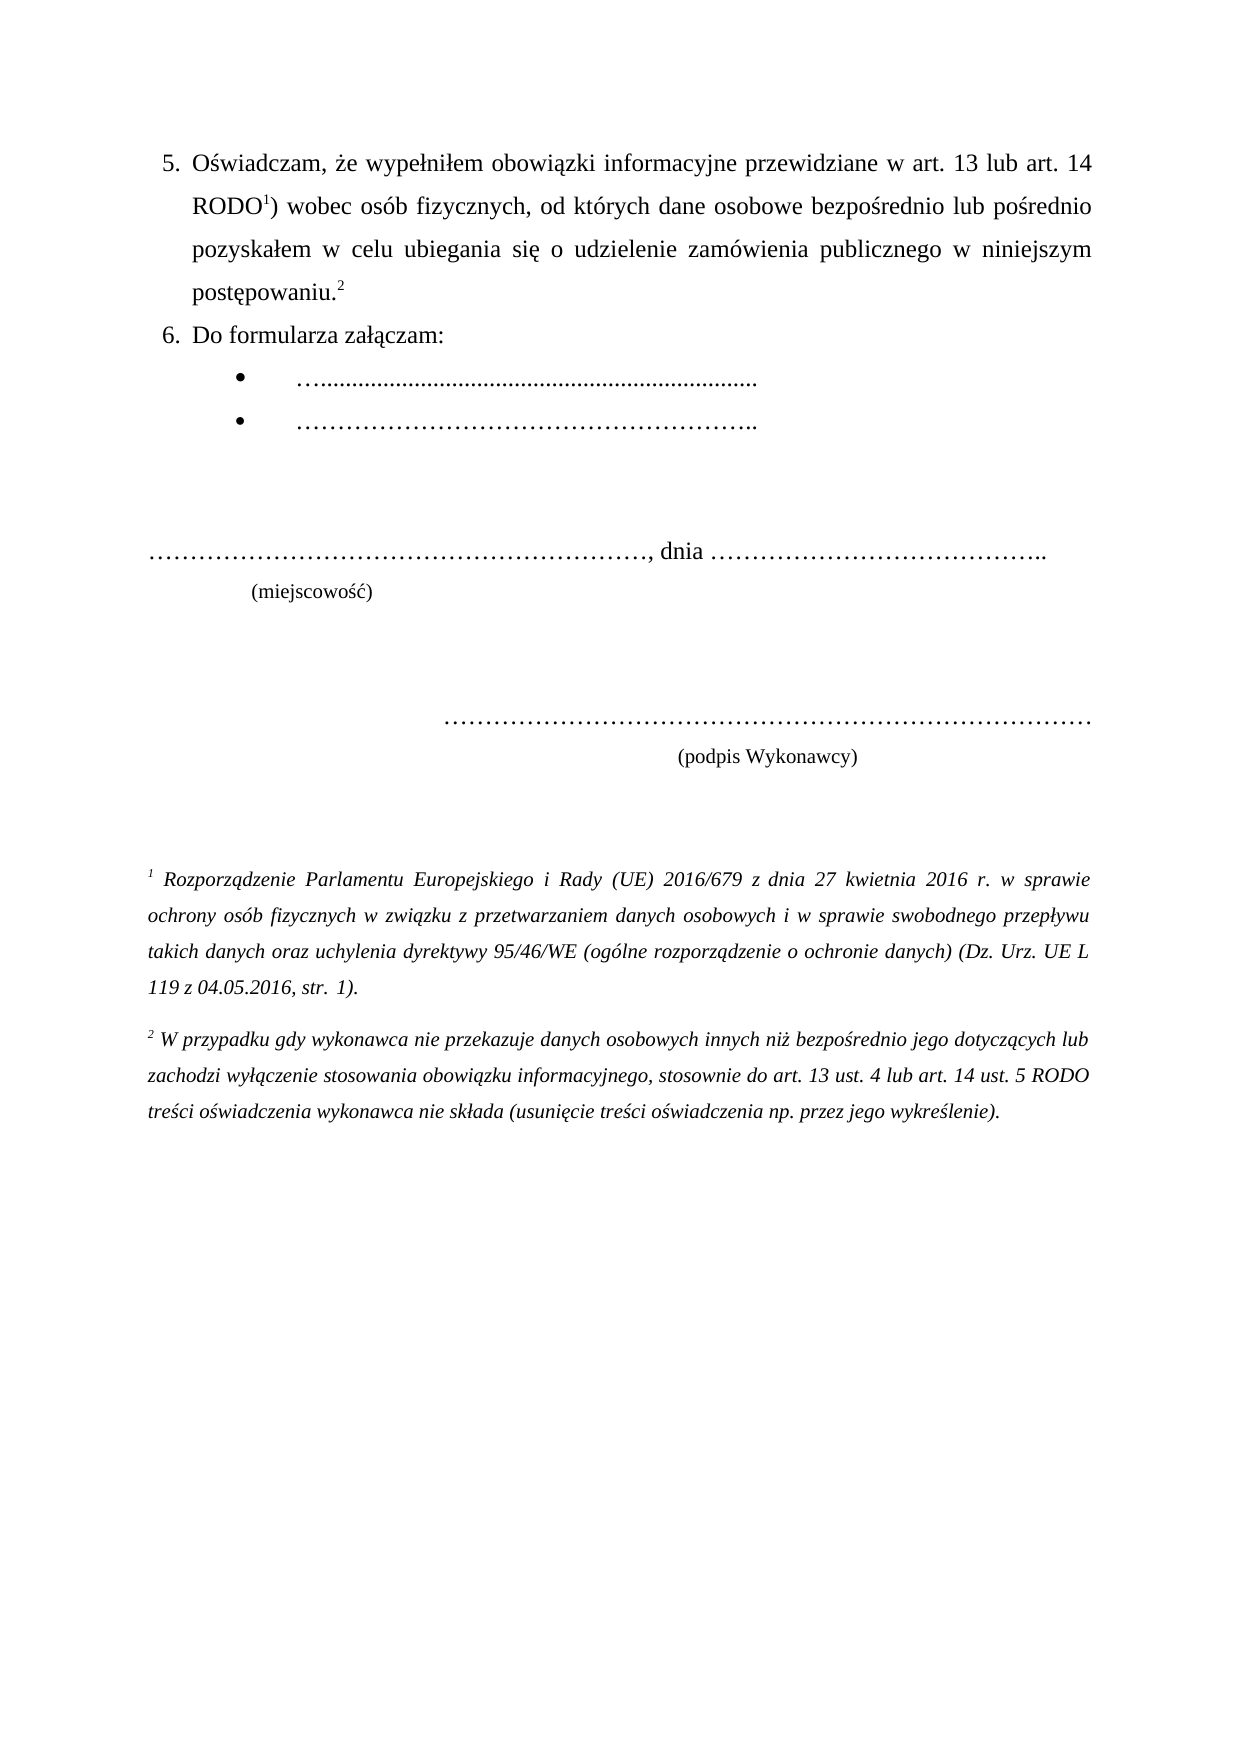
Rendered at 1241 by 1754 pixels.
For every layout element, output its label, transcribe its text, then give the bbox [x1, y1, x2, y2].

text ……………………………………………………, dnia ………………………………….. [148, 536, 1093, 564]
text (podpis Wykonawcy) [443, 744, 1093, 768]
list …...................................................................... [236, 363, 1093, 392]
list Do formularza załączam: [162, 320, 1093, 349]
list Oświadczam, że wypełniłem obowiązki informacyjne przewidziane w art. 13 lub art. 14 RODO1) wobec osób fizycznych, od których dane osobowe bezpośrednio lub pośrednio pozyskałem w celu ubiegania się o udzielenie zamówienia publicznego w niniejszym postępowaniu.2 [162, 148, 1093, 306]
list ……………………………………………….. [236, 406, 1093, 435]
text 2 W przypadku gdy wykonawca nie przekazuje danych osobowych innych niż bezpośrednio jego dotyczących lub zachodzi wyłączenie stosowania obowiązku informacyjnego, stosownie do art. 13 ust. 4 lub art. 14 ust. 5 RODO treści oświadczenia wykonawca nie składa (usunięcie treści oświadczenia np. przez jego wykreślenie). [148, 1027, 1093, 1123]
text (miejscowość) [230, 579, 1093, 603]
text 1 Rozporządzenie Parlamentu Europejskiego i Rady (UE) 2016/679 z dnia 27 kwietnia 2016 r. w sprawie ochrony osób fizycznych w związku z przetwarzaniem danych osobowych i w sprawie swobodnego przepływu takich danych oraz uchylenia dyrektywy 95/46/WE (ogólne rozporządzenie o ochronie danych) (Dz. Urz. UE L 119 z 04.05.2016, str. 1). [148, 867, 1093, 999]
text …………………………………………………………………… [443, 701, 1093, 730]
